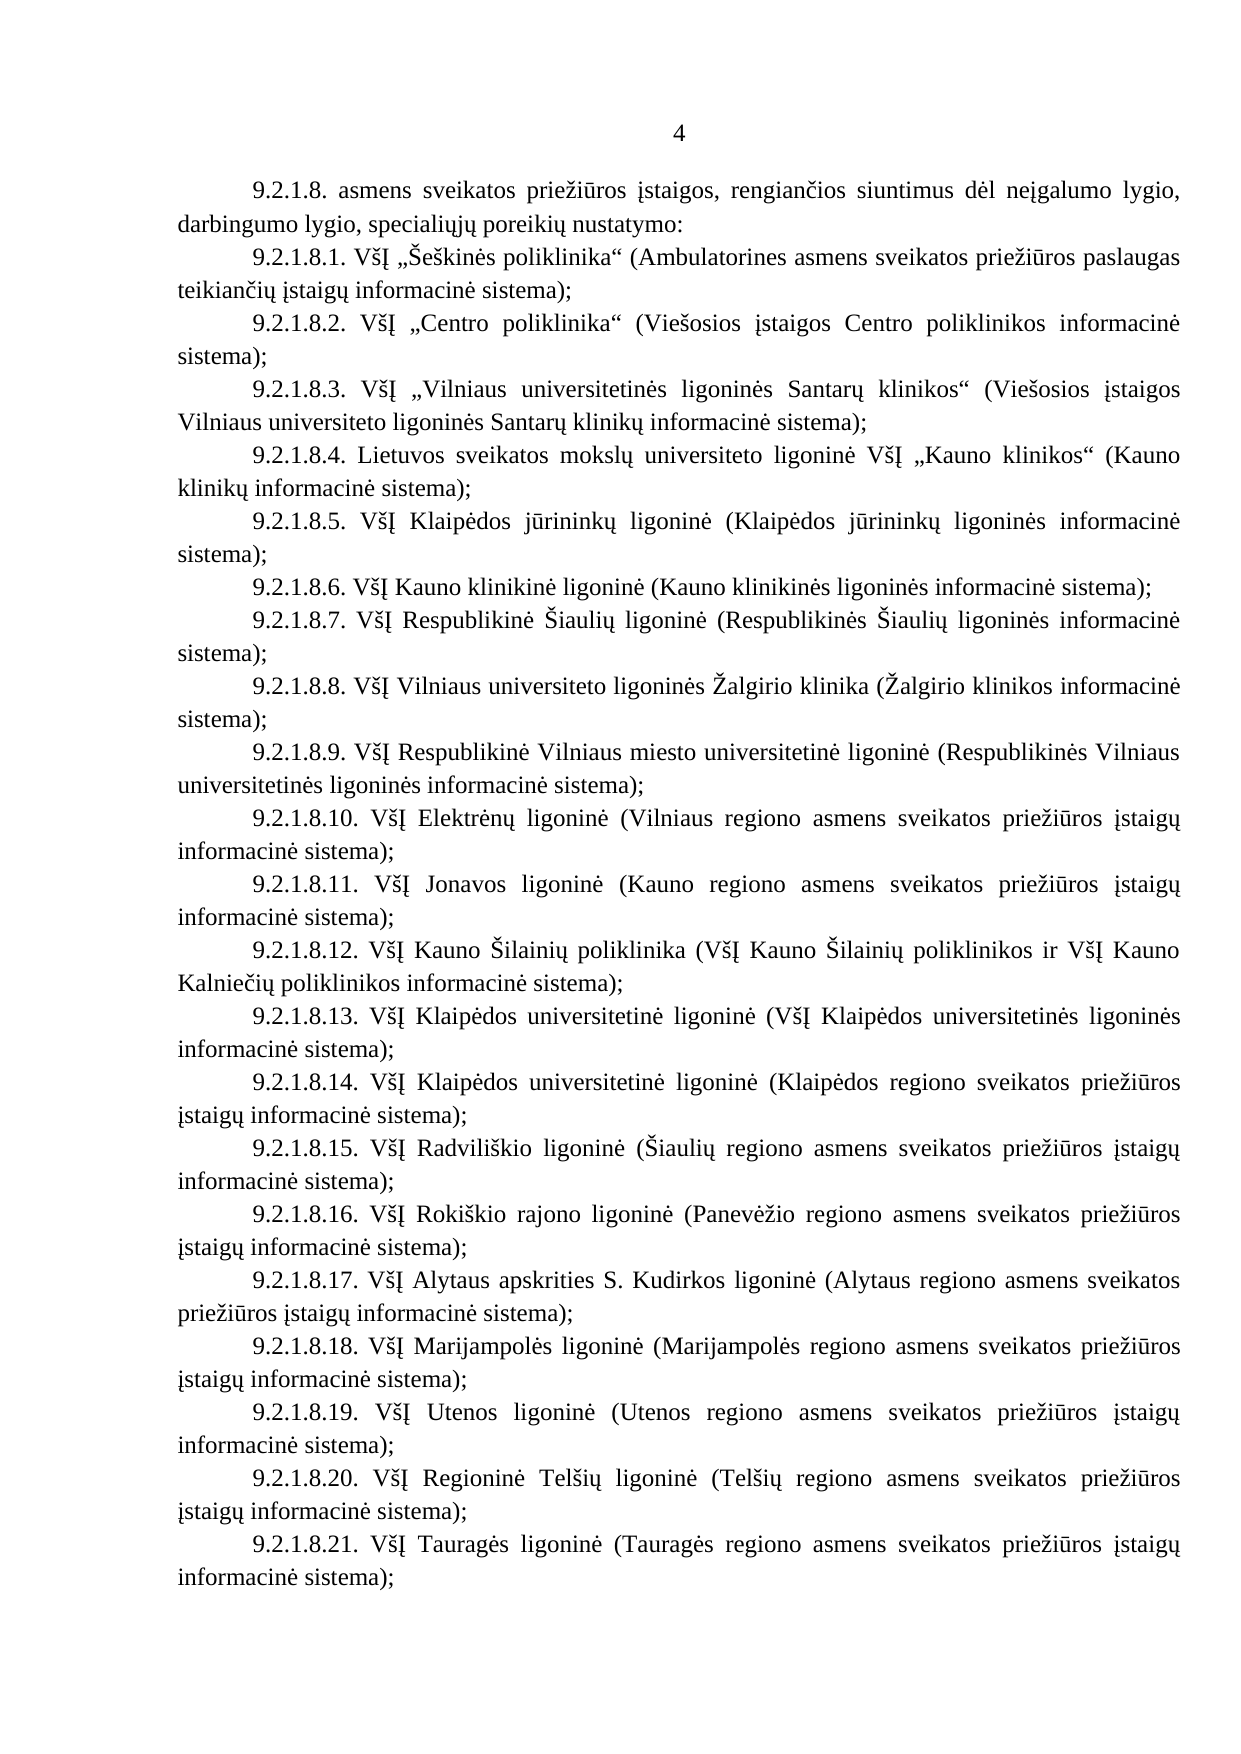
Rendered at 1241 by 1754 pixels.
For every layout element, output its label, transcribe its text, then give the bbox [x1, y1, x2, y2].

text 9.2.1.8. asmens sveikatos priežiūros įstaigos, rengiančios siuntimus dėl neįgalumo lygio, darbingumo lygio, specialiųjų poreikių nustatymo: [177, 176, 1181, 237]
text 9.2.1.8.7. VšĮ Respublikinė Šiaulių ligoninė (Respublikinės Šiaulių ligoninės informacinė sistema); [177, 605, 1181, 667]
text 9.2.1.8.15. VšĮ Radviliškio ligoninė (Šiaulių regiono asmens sveikatos priežiūros įstaigų informacinė sistema); [177, 1133, 1181, 1195]
text 9.2.1.8.17. VšĮ Alytaus apskrities S. Kudirkos ligoninė (Alytaus regiono asmens sveikatos priežiūros įstaigų informacinė sistema); [177, 1265, 1181, 1327]
text 9.2.1.8.3. VšĮ „Vilniaus universitetinės ligoninės Santarų klinikos“ (Viešosios įstaigos Vilniaus universiteto ligoninės Santarų klinikų informacinė sistema); [177, 374, 1181, 436]
text 9.2.1.8.21. VšĮ Tauragės ligoninė (Tauragės regiono asmens sveikatos priežiūros įstaigų informacinė sistema); [177, 1529, 1181, 1591]
text 9.2.1.8.9. VšĮ Respublikinė Vilniaus miesto universitetinė ligoninė (Respublikinės Vilniaus universitetinės ligoninės informacinė sistema); [177, 737, 1181, 799]
text 9.2.1.8.11. VšĮ Jonavos ligoninė (Kauno regiono asmens sveikatos priežiūros įstaigų informacinė sistema); [177, 869, 1181, 931]
text 9.2.1.8.12. VšĮ Kauno Šilainių poliklinika (VšĮ Kauno Šilainių poliklinikos ir VšĮ Kauno Kalniečių poliklinikos informacinė sistema); [177, 935, 1181, 997]
text 9.2.1.8.10. VšĮ Elektrėnų ligoninė (Vilniaus regiono asmens sveikatos priežiūros įstaigų informacinė sistema); [177, 803, 1181, 865]
text 9.2.1.8.8. VšĮ Vilniaus universiteto ligoninės Žalgirio klinika (Žalgirio klinikos informacinė sistema); [177, 671, 1181, 733]
text 9.2.1.8.2. VšĮ „Centro poliklinika“ (Viešosios įstaigos Centro poliklinikos informacinė sistema); [177, 308, 1181, 369]
text 9.2.1.8.13. VšĮ Klaipėdos universitetinė ligoninė (VšĮ Klaipėdos universitetinės ligoninės informacinė sistema); [177, 1001, 1181, 1063]
text 9.2.1.8.6. VšĮ Kauno klinikinė ligoninė (Kauno klinikinės ligoninės informacinė sistema); [177, 572, 1181, 601]
text 9.2.1.8.4. Lietuvos sveikatos mokslų universiteto ligoninė VšĮ „Kauno klinikos“ (Kauno klinikų informacinė sistema); [177, 440, 1181, 502]
text 9.2.1.8.14. VšĮ Klaipėdos universitetinė ligoninė (Klaipėdos regiono sveikatos priežiūros įstaigų informacinė sistema); [177, 1067, 1181, 1129]
text 9.2.1.8.16. VšĮ Rokiškio rajono ligoninė (Panevėžio regiono asmens sveikatos priežiūros įstaigų informacinė sistema); [177, 1199, 1181, 1261]
text 9.2.1.8.1. VšĮ „Šeškinės poliklinika“ (Ambulatorines asmens sveikatos priežiūros paslaugas teikiančių įstaigų informacinė sistema); [177, 242, 1181, 303]
text 9.2.1.8.20. VšĮ Regioninė Telšių ligoninė (Telšių regiono asmens sveikatos priežiūros įstaigų informacinė sistema); [177, 1463, 1181, 1525]
text 9.2.1.8.18. VšĮ Marijampolės ligoninė (Marijampolės regiono asmens sveikatos priežiūros įstaigų informacinė sistema); [177, 1331, 1181, 1393]
text 9.2.1.8.19. VšĮ Utenos ligoninė (Utenos regiono asmens sveikatos priežiūros įstaigų informacinė sistema); [177, 1397, 1181, 1459]
text 9.2.1.8.5. VšĮ Klaipėdos jūrininkų ligoninė (Klaipėdos jūrininkų ligoninės informacinė sistema); [177, 506, 1181, 568]
